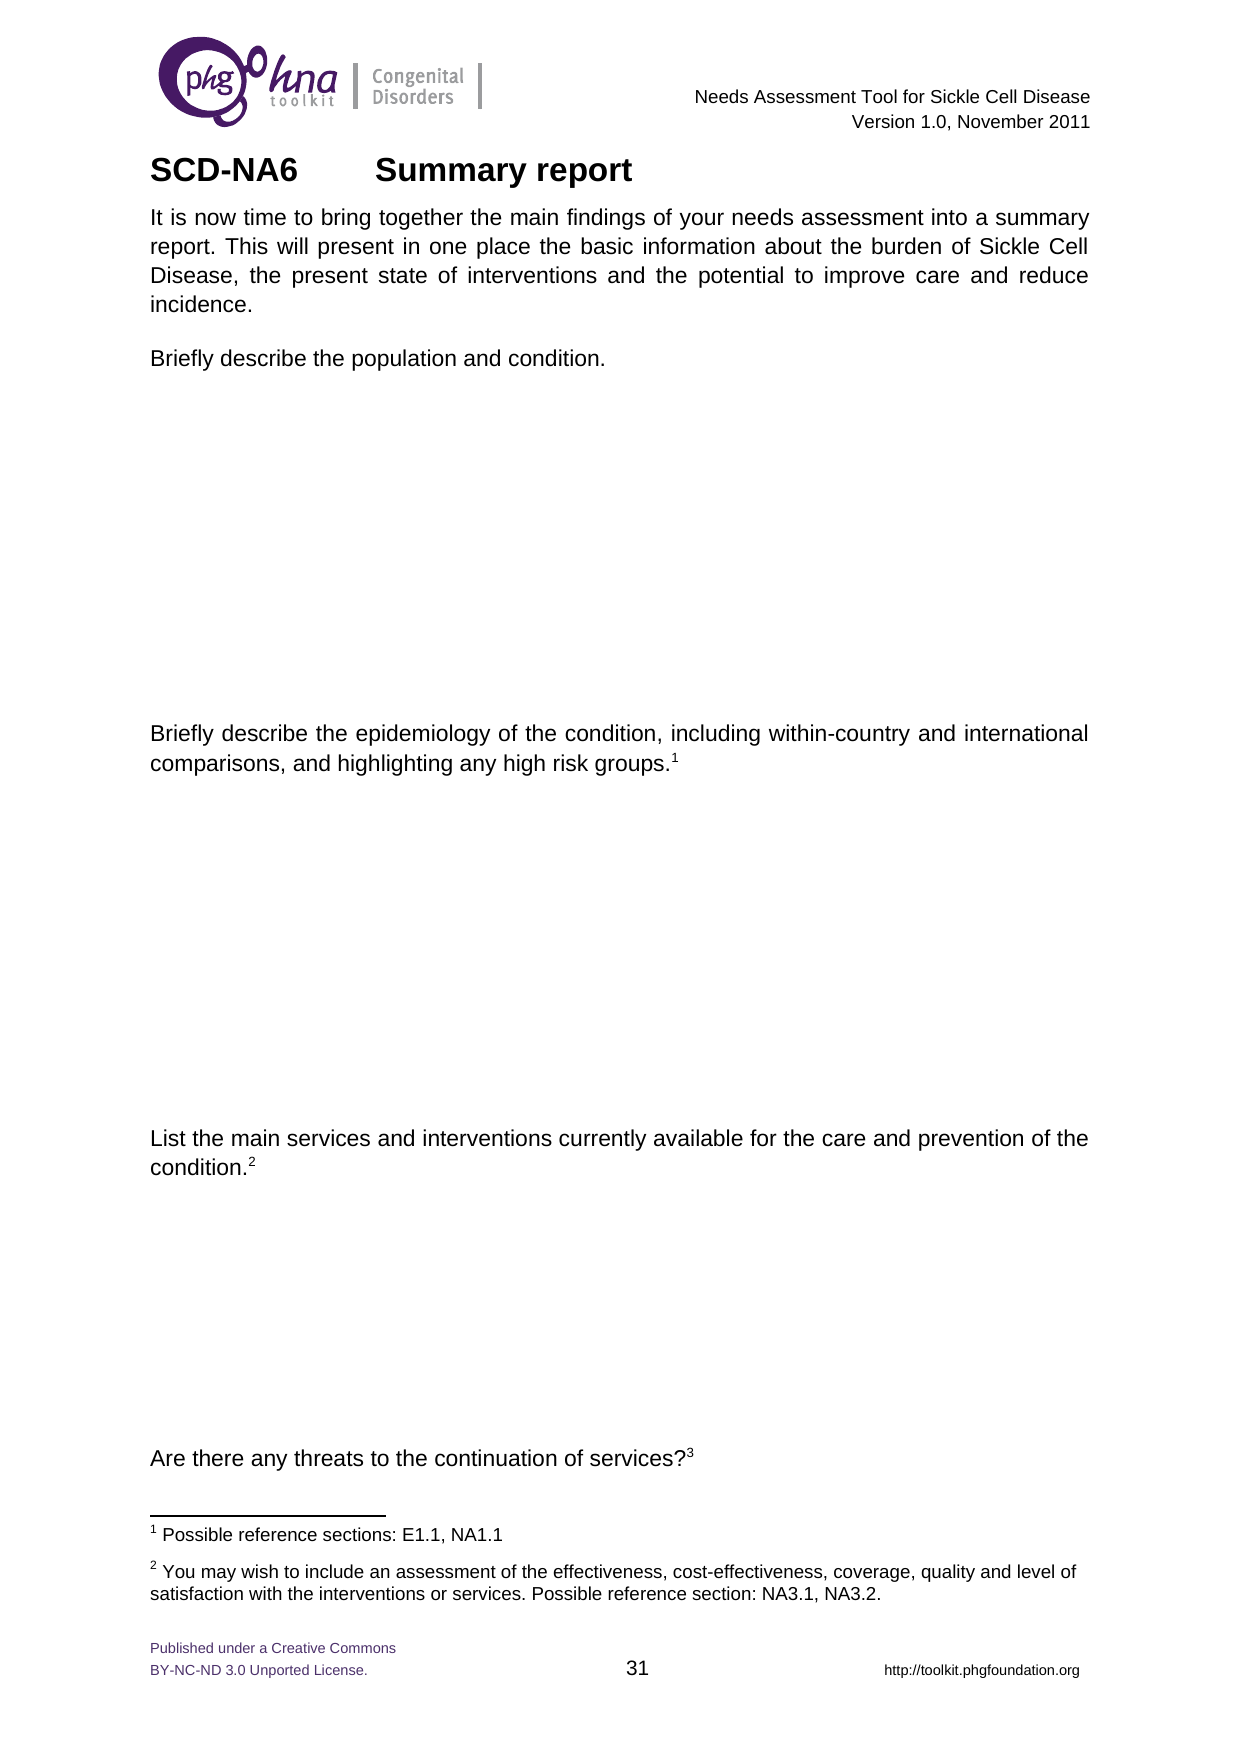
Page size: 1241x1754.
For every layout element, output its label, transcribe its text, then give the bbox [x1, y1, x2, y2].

text Possible reference sections: E1.1, NA1.1 [150, 1522, 1090, 1546]
subtitle SCD-NA6 Summary report [150, 150, 1090, 188]
subtitle Briefly describe the population and condition. [150, 343, 1090, 372]
text You may wish to include an assessment of the effectiveness, cost-effectiveness, coverage, quality and level of satisfaction with the interventions or services. Possible reference section: NA3.1, NA3.2. [150, 1558, 1090, 1604]
subtitle Briefly describe the epidemiology of the condition, including within-country and international comparisons, and highlighting any high risk groups. [150, 718, 1090, 776]
subtitle List the main services and interventions currently available for the care and prevention of the condition. [150, 1122, 1090, 1180]
text It is now time to bring together the main findings of your needs assessment into a summary report. This will present in one place the basic information about the burden of Sickle Cell Disease, the present state of interventions and the potential to improve care and reduce incidence. [150, 201, 1090, 318]
subtitle Are there any threats to the continuation of services? [150, 1443, 1090, 1472]
